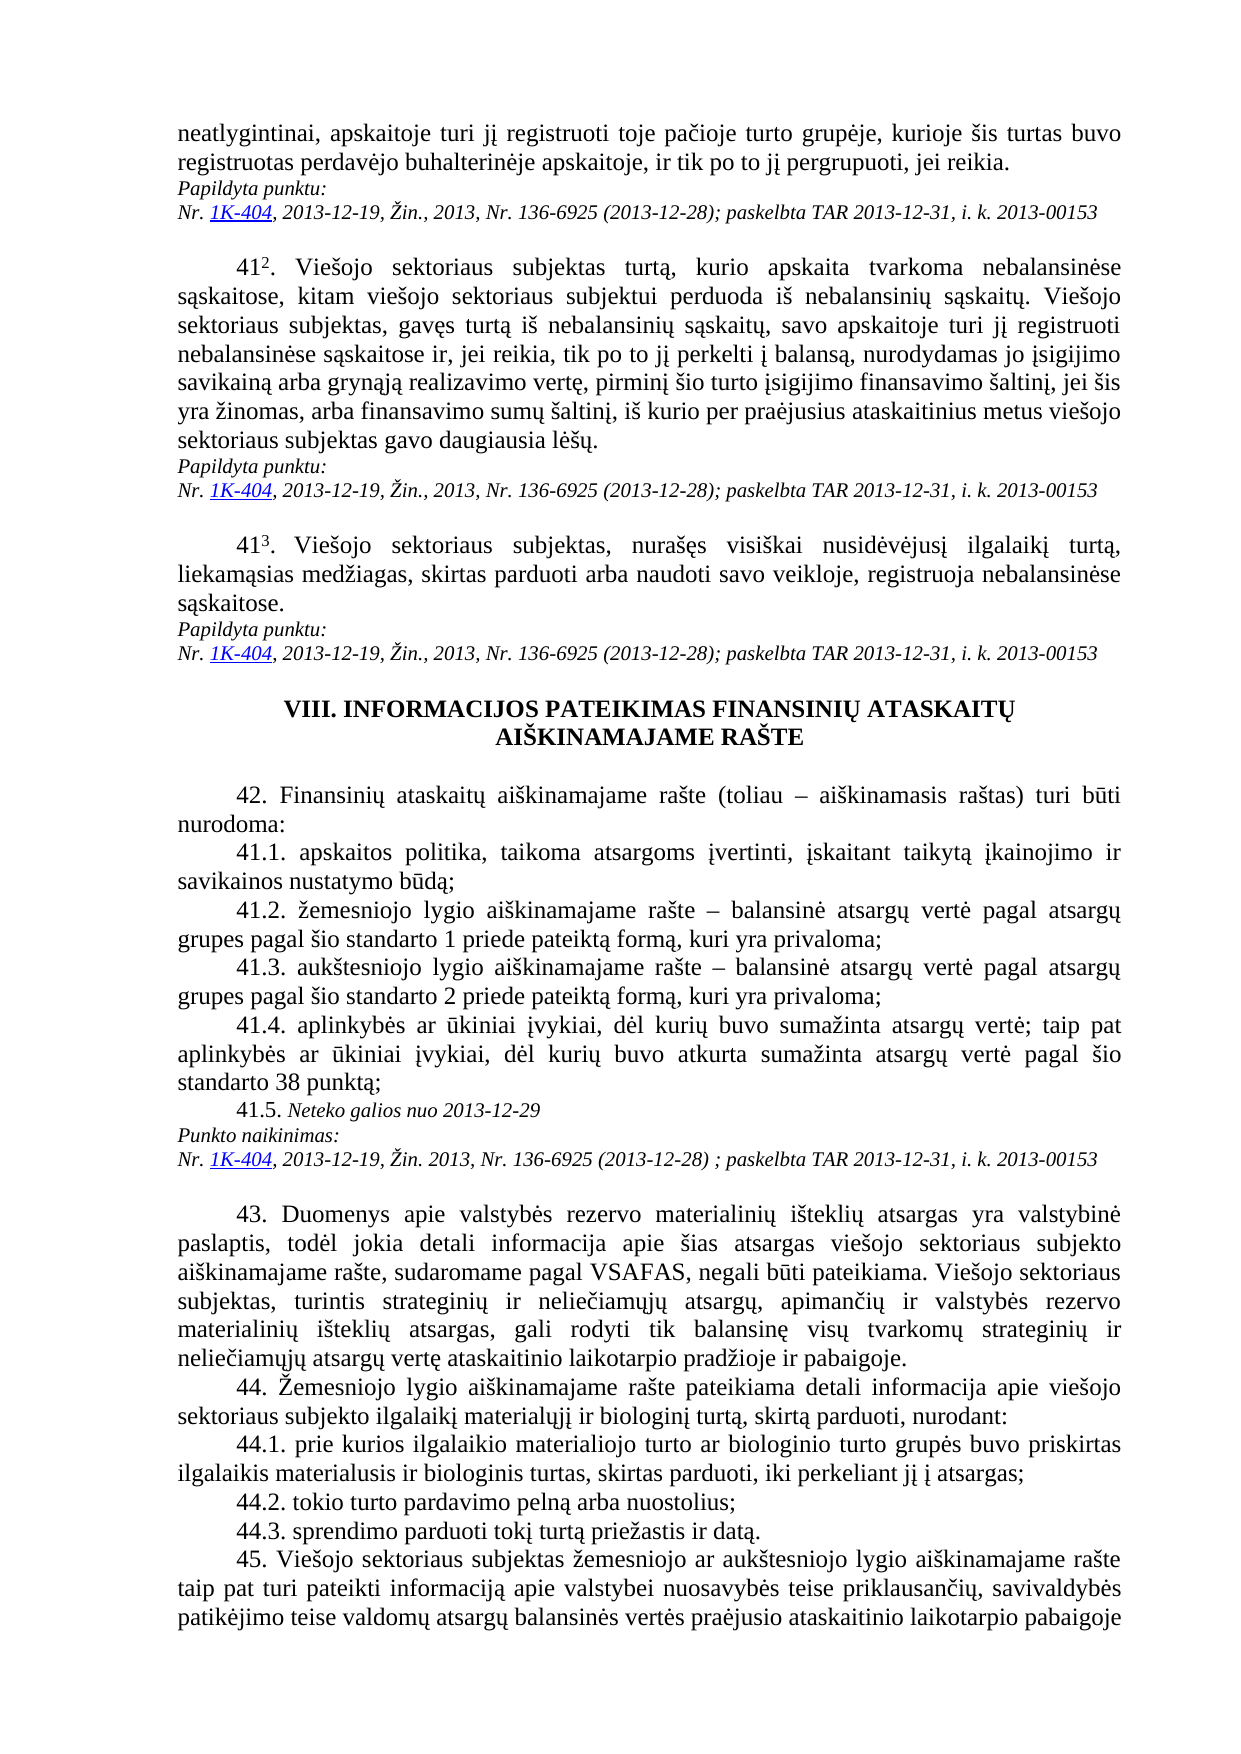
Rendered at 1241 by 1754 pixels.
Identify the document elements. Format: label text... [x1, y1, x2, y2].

text 44. Žemesniojo lygio aiškinamajame rašte pateikiama detali informacija apie viešojo sektoriaus subjekto ilgalaikį materialųjį ir biologinį turtą, skirtą parduoti, nurodant: [177, 1372, 1122, 1429]
text 44.1. prie kurios ilgalaikio materialiojo turto ar biologinio turto grupės buvo priskirtas ilgalaikis materialusis ir biologinis turtas, skirtas parduoti, iki perkeliant jį į atsargas; [177, 1429, 1122, 1487]
text 413. Viešojo sektoriaus subjektas, nurašęs visiškai nusidėvėjusį ilgalaikį turtą, liekamąsias medžiagas, skirtas parduoti arba naudoti savo veikloje, registruoja nebalansinėse sąskaitose. [177, 531, 1122, 617]
text VIII. Informacijos PATEIKIMAS finansinių ataskaitų aiškinamajame rašte [177, 694, 1122, 751]
text Papildyta punktu: [177, 617, 1122, 641]
text Nr. 1K-404, 2013-12-19, Žin., 2013, Nr. 136-6925 (2013-12-28); paskelbta TAR 2013-12-31, i. k. 2013-00153 [177, 200, 1122, 224]
text Nr. 1K-404, 2013-12-19, Žin. 2013, Nr. 136-6925 (2013-12-28) ; paskelbta TAR 2013-12-31, i. k. 2013-00153 [177, 1147, 1122, 1171]
text Nr. 1K-404, 2013-12-19, Žin., 2013, Nr. 136-6925 (2013-12-28); paskelbta TAR 2013-12-31, i. k. 2013-00153 [177, 641, 1122, 665]
text neatlygintinai, apskaitoje turi jį registruoti toje pačioje turto grupėje, kurioje šis turtas buvo registruotas perdavėjo buhalterinėje apskaitoje, ir tik po to jį pergrupuoti, jei reikia. [177, 118, 1122, 176]
text 41.2. žemesniojo lygio aiškinamajame rašte – balansinė atsargų vertė pagal atsargų grupes pagal šio standarto 1 priede pateiktą formą, kuri yra privaloma; [177, 895, 1122, 952]
text 44.3. sprendimo parduoti tokį turtą priežastis ir datą. [177, 1516, 1122, 1544]
text Nr. 1K-404, 2013-12-19, Žin., 2013, Nr. 136-6925 (2013-12-28); paskelbta TAR 2013-12-31, i. k. 2013-00153 [177, 478, 1122, 502]
text 41.1. apskaitos politika, taikoma atsargoms įvertinti, įskaitant taikytą įkainojimo ir savikainos nustatymo būdą; [177, 837, 1122, 895]
text 43. Duomenys apie valstybės rezervo materialinių išteklių atsargas yra valstybinė paslaptis, todėl jokia detali informacija apie šias atsargas viešojo sektoriaus subjekto aiškinamajame rašte, sudaromame pagal VSAFAS, negali būti pateikiama. Viešojo sektoriaus subjektas, turintis strateginių ir neliečiamųjų atsargų, apimančių ir valstybės rezervo materialinių išteklių atsargas, gali rodyti tik balansinę visų tvarkomų strateginių ir neliečiamųjų atsargų vertę ataskaitinio laikotarpio pradžioje ir pabaigoje. [177, 1199, 1122, 1372]
text 41.3. aukštesniojo lygio aiškinamajame rašte – balansinė atsargų vertė pagal atsargų grupes pagal šio standarto 2 priede pateiktą formą, kuri yra privaloma; [177, 952, 1122, 1010]
text Punkto naikinimas: [177, 1123, 1122, 1147]
text 45. Viešojo sektoriaus subjektas žemesniojo ar aukštesniojo lygio aiškinamajame rašte taip pat turi pateikti informaciją apie valstybei nuosavybės teise priklausančių, savivaldybės patikėjimo teise valdomų atsargų balansinės vertės praėjusio ataskaitinio laikotarpio pabaigoje [177, 1544, 1122, 1631]
text 42. Finansinių ataskaitų aiškinamajame rašte (toliau – aiškinamasis raštas) turi būti nurodoma: [177, 780, 1122, 837]
text 41.4. aplinkybės ar ūkiniai įvykiai, dėl kurių buvo sumažinta atsargų vertė; taip pat aplinkybės ar ūkiniai įvykiai, dėl kurių buvo atkurta sumažinta atsargų vertė pagal šio standarto 38 punktą; [177, 1010, 1122, 1096]
text Papildyta punktu: [177, 176, 1122, 200]
text 412. Viešojo sektoriaus subjektas turtą, kurio apskaita tvarkoma nebalansinėse sąskaitose, kitam viešojo sektoriaus subjektui perduoda iš nebalansinių sąskaitų. Viešojo sektoriaus subjektas, gavęs turtą iš nebalansinių sąskaitų, savo apskaitoje turi jį registruoti nebalansinėse sąskaitose ir, jei reikia, tik po to jį perkelti į balansą, nurodydamas jo įsigijimo savikainą arba grynąją realizavimo vertę, pirminį šio turto įsigijimo finansavimo šaltinį, jei šis yra žinomas, arba finansavimo sumų šaltinį, iš kurio per praėjusius ataskaitinius metus viešojo sektoriaus subjektas gavo daugiausia lėšų. [177, 252, 1122, 454]
text Papildyta punktu: [177, 454, 1122, 478]
text 41.5. Neteko galios nuo 2013-12-29 [177, 1096, 1122, 1123]
text 44.2. tokio turto pardavimo pelną arba nuostolius; [177, 1487, 1122, 1516]
